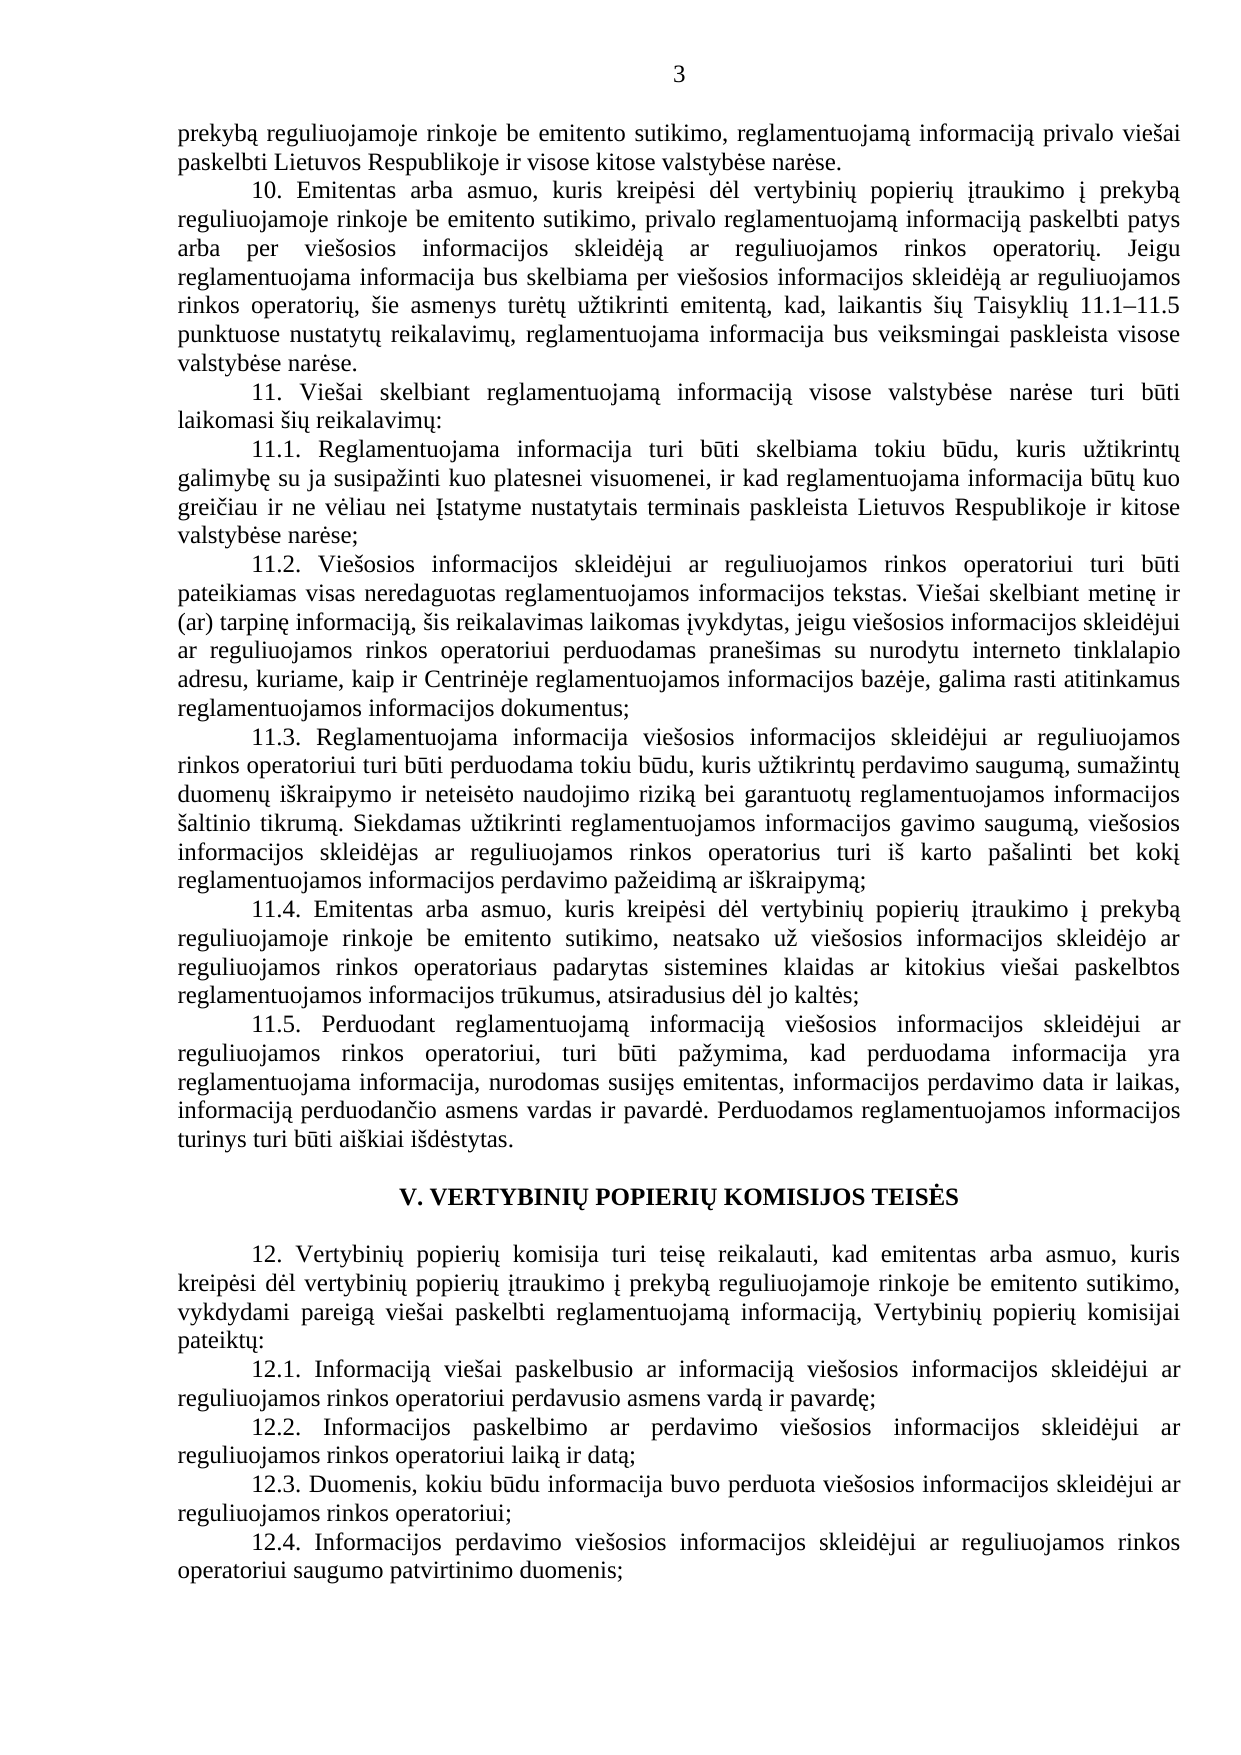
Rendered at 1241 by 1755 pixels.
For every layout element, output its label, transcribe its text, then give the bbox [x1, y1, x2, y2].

text 12.1. Informaciją viešai paskelbusio ar informaciją viešosios informacijos skleidėjui ar reguliuojamos rinkos operatoriui perdavusio asmens vardą ir pavardę; [177, 1354, 1181, 1412]
text 12. Vertybinių popierių komisija turi teisę reikalauti, kad emitentas arba asmuo, kuris kreipėsi dėl vertybinių popierių įtraukimo į prekybą reguliuojamoje rinkoje be emitento sutikimo, vykdydami pareigą viešai paskelbti reglamentuojamą informaciją, Vertybinių popierių komisijai pateiktų: [177, 1239, 1181, 1354]
text 11.5. Perduodant reglamentuojamą informaciją viešosios informacijos skleidėjui ar reguliuojamos rinkos operatoriui, turi būti pažymima, kad perduodama informacija yra reglamentuojama informacija, nurodomas susijęs emitentas, informacijos perdavimo data ir laikas, informaciją perduodančio asmens vardas ir pavardė. Perduodamos reglamentuojamos informacijos turinys turi būti aiškiai išdėstytas. [177, 1009, 1181, 1153]
text 12.2. Informacijos paskelbimo ar perdavimo viešosios informacijos skleidėjui ar reguliuojamos rinkos operatoriui laiką ir datą; [177, 1412, 1181, 1469]
text prekybą reguliuojamoje rinkoje be emitento sutikimo, reglamentuojamą informaciją privalo viešai paskelbti Lietuvos Respublikoje ir visose kitose valstybėse narėse. [177, 118, 1181, 176]
text 11.4. Emitentas arba asmuo, kuris kreipėsi dėl vertybinių popierių įtraukimo į prekybą reguliuojamoje rinkoje be emitento sutikimo, neatsako už viešosios informacijos skleidėjo ar reguliuojamos rinkos operatoriaus padarytas sistemines klaidas ar kitokius viešai paskelbtos reglamentuojamos informacijos trūkumus, atsiradusius dėl jo kaltės; [177, 894, 1181, 1009]
text V. VERTYBINIŲ POPIERIŲ KOMISIJOS TEISĖS [177, 1182, 1181, 1211]
text 12.3. Duomenis, kokiu būdu informacija buvo perduota viešosios informacijos skleidėjui ar reguliuojamos rinkos operatoriui; [177, 1469, 1181, 1527]
text 11. Viešai skelbiant reglamentuojamą informaciją visose valstybėse narėse turi būti laikomasi šių reikalavimų: [177, 377, 1181, 434]
text 12.4. Informacijos perdavimo viešosios informacijos skleidėjui ar reguliuojamos rinkos operatoriui saugumo patvirtinimo duomenis; [177, 1527, 1181, 1584]
text 11.1. Reglamentuojama informacija turi būti skelbiama tokiu būdu, kuris užtikrintų galimybę su ja susipažinti kuo platesnei visuomenei, ir kad reglamentuojama informacija būtų kuo greičiau ir ne vėliau nei Įstatyme nustatytais terminais paskleista Lietuvos Respublikoje ir kitose valstybėse narėse; [177, 434, 1181, 549]
text 11.2. Viešosios informacijos skleidėjui ar reguliuojamos rinkos operatoriui turi būti pateikiamas visas neredaguotas reglamentuojamos informacijos tekstas. Viešai skelbiant metinę ir (ar) tarpinę informaciją, šis reikalavimas laikomas įvykdytas, jeigu viešosios informacijos skleidėjui ar reguliuojamos rinkos operatoriui perduodamas pranešimas su nurodytu interneto tinklalapio adresu, kuriame, kaip ir Centrinėje reglamentuojamos informacijos bazėje, galima rasti atitinkamus reglamentuojamos informacijos dokumentus; [177, 549, 1181, 722]
text 10. Emitentas arba asmuo, kuris kreipėsi dėl vertybinių popierių įtraukimo į prekybą reguliuojamoje rinkoje be emitento sutikimo, privalo reglamentuojamą informaciją paskelbti patys arba per viešosios informacijos skleidėją ar reguliuojamos rinkos operatorių. Jeigu reglamentuojama informacija bus skelbiama per viešosios informacijos skleidėją ar reguliuojamos rinkos operatorių, šie asmenys turėtų užtikrinti emitentą, kad, laikantis šių Taisyklių 11.1–11.5 punktuose nustatytų reikalavimų, reglamentuojama informacija bus veiksmingai paskleista visose valstybėse narėse. [177, 176, 1181, 377]
text 11.3. Reglamentuojama informacija viešosios informacijos skleidėjui ar reguliuojamos rinkos operatoriui turi būti perduodama tokiu būdu, kuris užtikrintų perdavimo saugumą, sumažintų duomenų iškraipymo ir neteisėto naudojimo riziką bei garantuotų reglamentuojamos informacijos šaltinio tikrumą. Siekdamas užtikrinti reglamentuojamos informacijos gavimo saugumą, viešosios informacijos skleidėjas ar reguliuojamos rinkos operatorius turi iš karto pašalinti bet kokį reglamentuojamos informacijos perdavimo pažeidimą ar iškraipymą; [177, 722, 1181, 894]
